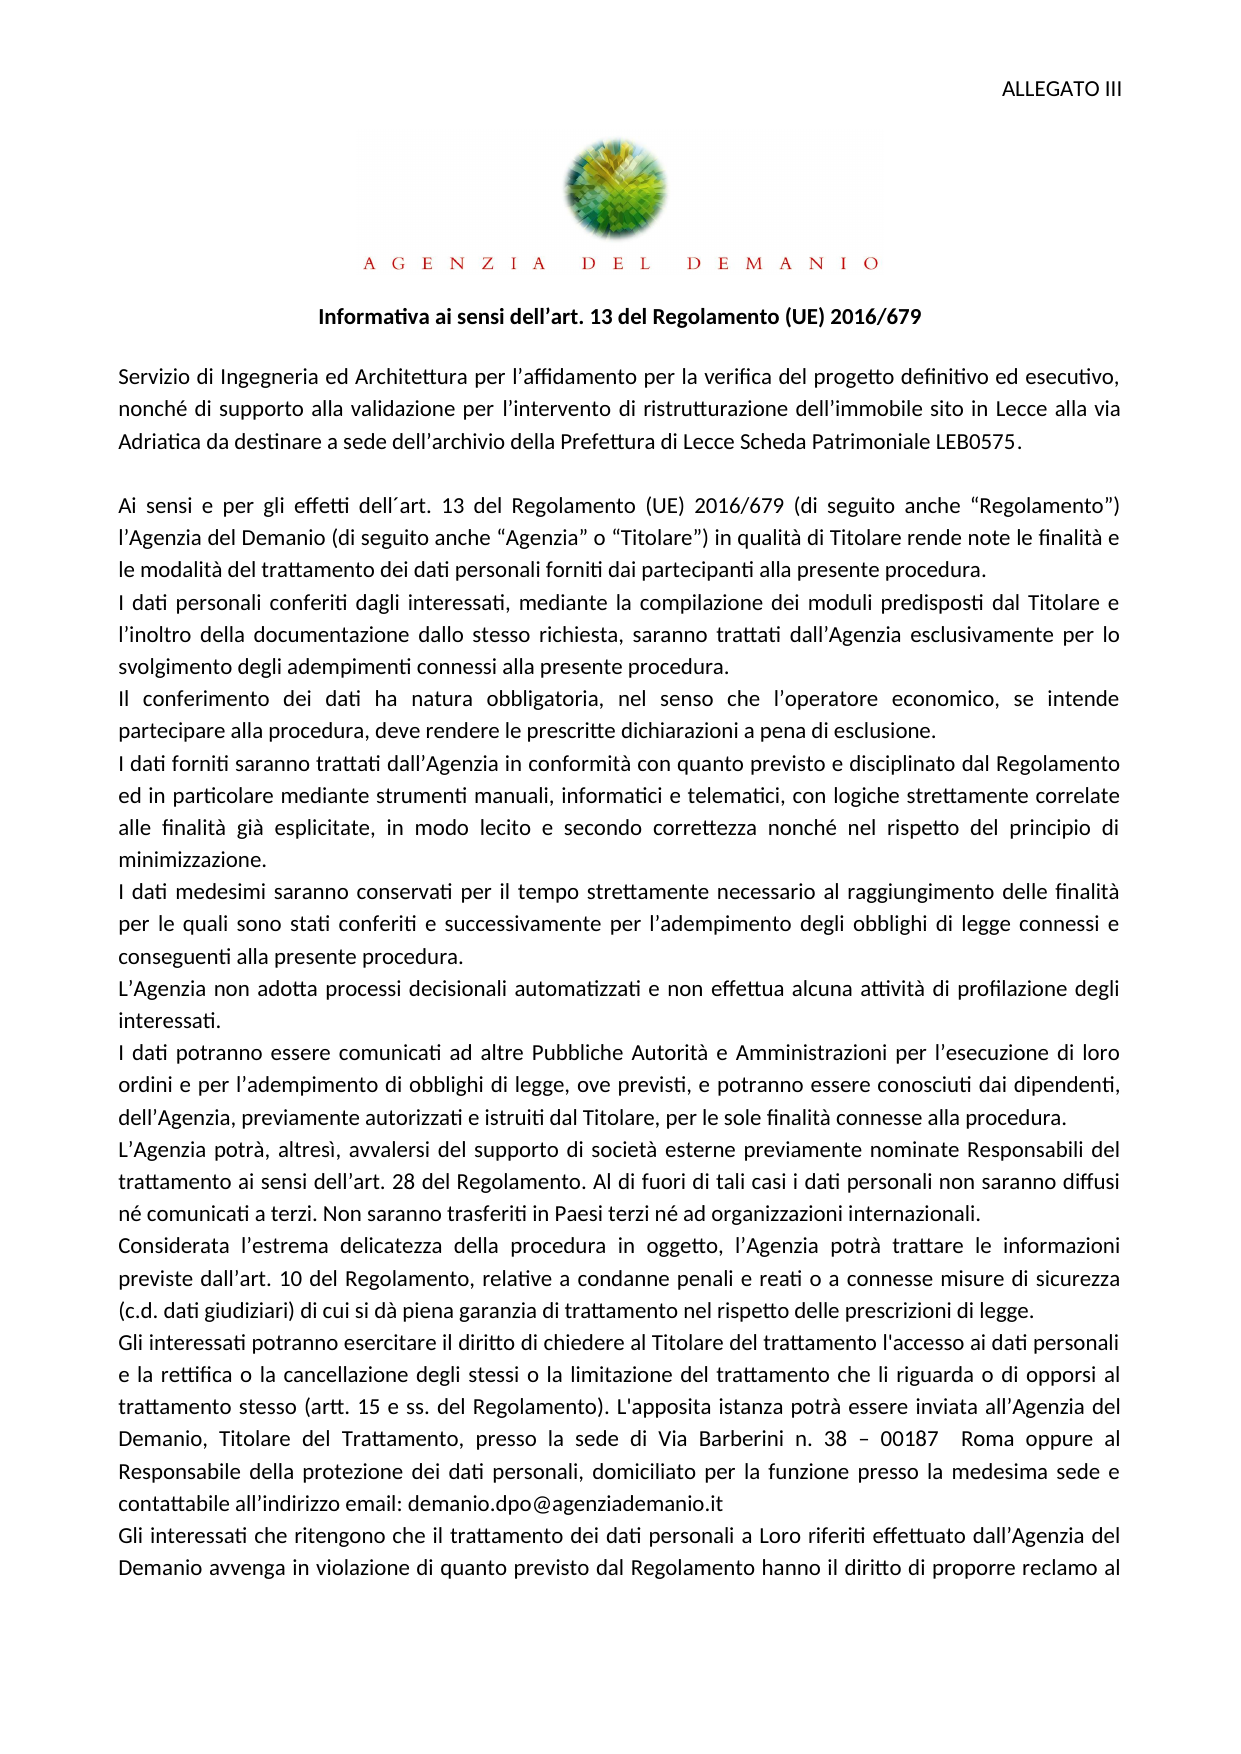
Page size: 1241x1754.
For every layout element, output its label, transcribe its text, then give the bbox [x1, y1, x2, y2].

text L’Agenzia potrà, altresì, avvalersi del supporto di società esterne previamente nominate Responsabili del trattamento ai sensi dell’art. 28 del Regolamento. Al di fuori di tali casi i dati personali non saranno diffusi né comunicati a terzi. Non saranno trasferiti in Paesi terzi né ad organizzazioni internazionali. [118, 1135, 1122, 1227]
text Considerata l’estrema delicatezza della procedura in oggetto, l’Agenzia potrà trattare le informazioni previste dall’art. 10 del Regolamento, relative a condanne penali e reati o a connesse misure di sicurezza (c.d. dati giudiziari) di cui si dà piena garanzia di trattamento nel rispetto delle prescrizioni di legge. [118, 1231, 1122, 1324]
text I dati potranno essere comunicati ad altre Pubbliche Autorità e Amministrazioni per l’esecuzione di loro ordini e per l’adempimento di obblighi di legge, ove previsti, e potranno essere conosciuti dai dipendenti, dell’Agenzia, previamente autorizzati e istruiti dal Titolare, per le sole finalità connesse alla procedura. [118, 1038, 1122, 1131]
text Ai sensi e per gli effetti dell´art. 13 del Regolamento (UE) 2016/679 (di seguito anche “Regolamento”) l’Agenzia del Demanio (di seguito anche “Agenzia” o “Titolare”) in qualità di Titolare rende note le finalità e le modalità del trattamento dei dati personali forniti dai partecipanti alla presente procedura. [118, 491, 1122, 583]
text I dati forniti saranno trattati dall’Agenzia in conformità con quanto previsto e disciplinato dal Regolamento ed in particolare mediante strumenti manuali, informatici e telematici, con logiche strettamente correlate alle finalità già esplicitate, in modo lecito e secondo correttezza nonché nel rispetto del principio di minimizzazione. [118, 749, 1122, 873]
text Servizio di Ingegneria ed Architettura per l’affidamento per la verifica del progetto definitivo ed esecutivo, nonché di supporto alla validazione per l’intervento di ristrutturazione dell’immobile sito in Lecce alla via Adriatica da destinare a sede dell’archivio della Prefettura di Lecce Scheda Patrimoniale LEB0575. [118, 362, 1122, 455]
text Il conferimento dei dati ha natura obbligatoria, nel senso che l’operatore economico, se intende partecipare alla procedura, deve rendere le prescritte dichiarazioni a pena di esclusione. [118, 684, 1122, 744]
text L’Agenzia non adotta processi decisionali automatizzati e non effettua alcuna attività di profilazione degli interessati. [118, 974, 1122, 1034]
text Gli interessati potranno esercitare il diritto di chiedere al Titolare del trattamento l'accesso ai dati personali e la rettifica o la cancellazione degli stessi o la limitazione del trattamento che li riguarda o di opporsi al trattamento stesso (artt. 15 e ss. del Regolamento). L'apposita istanza potrà essere inviata all’Agenzia del Demanio, Titolare del Trattamento, presso la sede di Via Barberini n. 38 – 00187 Roma oppure al Responsabile della protezione dei dati personali, domiciliato per la funzione presso la medesima sede e contattabile all’indirizzo email: demanio.dpo@agenziademanio.it [118, 1328, 1122, 1517]
text I dati medesimi saranno conservati per il tempo strettamente necessario al raggiungimento delle finalità per le quali sono stati conferiti e successivamente per l’adempimento degli obblighi di legge connessi e conseguenti alla presente procedura. [118, 877, 1122, 970]
text Gli interessati che ritengono che il trattamento dei dati personali a Loro riferiti effettuato dall’Agenzia del Demanio avvenga in violazione di quanto previsto dal Regolamento hanno il diritto di proporre reclamo al [118, 1521, 1122, 1581]
text Informativa ai sensi dell’art. 13 del Regolamento (UE) 2016/679 [118, 302, 1122, 330]
text I dati personali conferiti dagli interessati, mediante la compilazione dei moduli predisposti dal Titolare e l’inoltro della documentazione dallo stesso richiesta, saranno trattati dall’Agenzia esclusivamente per lo svolgimento degli adempimenti connessi alla presente procedura. [118, 588, 1122, 680]
